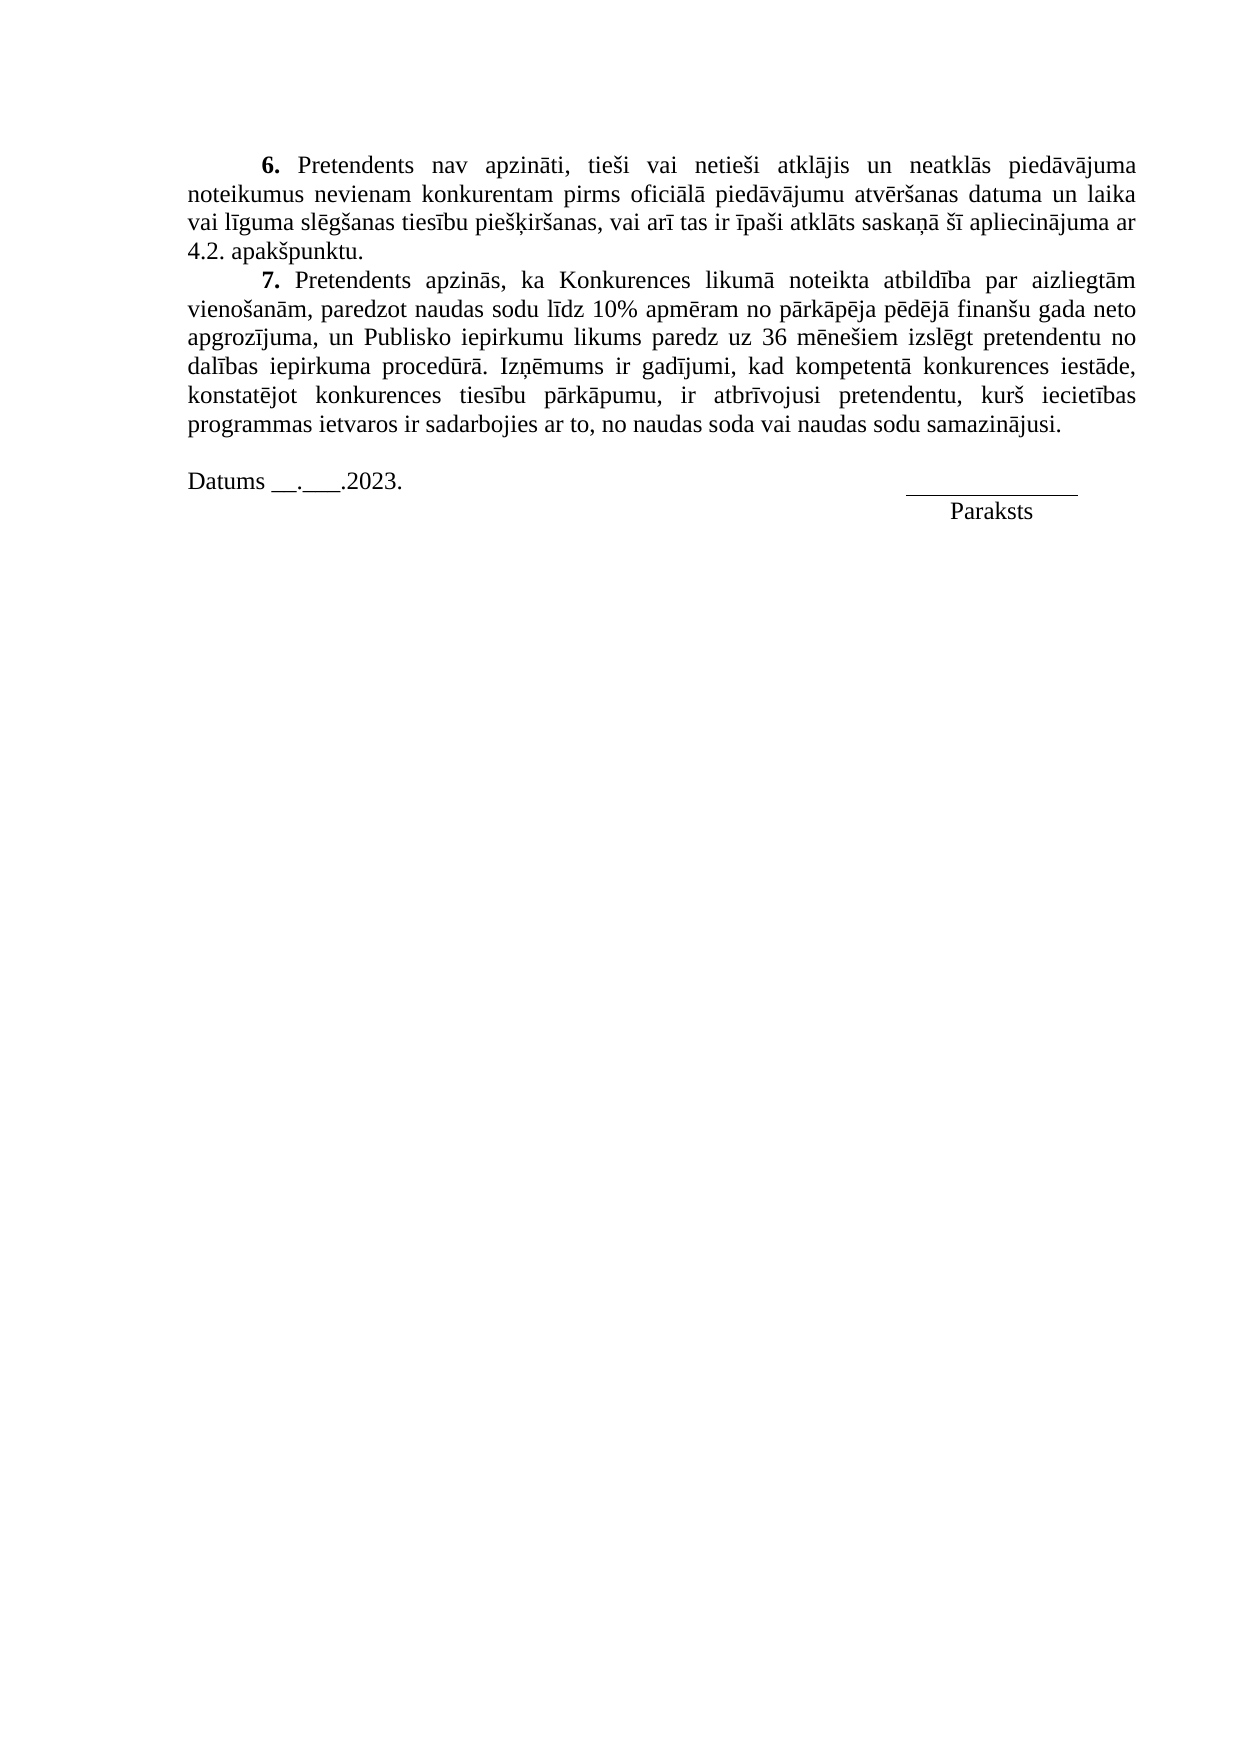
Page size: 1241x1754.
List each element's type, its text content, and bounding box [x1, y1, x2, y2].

text 7. Pretendents apzinās, ka Konkurences likumā noteikta atbildība par aizliegtām vienošanām, paredzot naudas sodu līdz 10% apmēram no pārkāpēja pēdējā finanšu gada neto apgrozījuma, un Publisko iepirkumu likums paredz uz 36 mēnešiem izslēgt pretendentu no dalības iepirkuma procedūrā. Izņēmums ir gadījumi, kad kompetentā konkurences iestāde, konstatējot konkurences tiesību pārkāpumu, ir atbrīvojusi pretendentu, kurš iecietības programmas ietvaros ir sadarbojies ar to, no naudas soda vai naudas sodu samazinājusi. [187, 265, 1137, 437]
text 6. Pretendents nav apzināti, tieši vai netieši atklājis un neatklās piedāvājuma noteikumus nevienam konkurentam pirms oficiālā piedāvājumu atvēršanas datuma un laika vai līguma slēgšanas tiesību piešķiršanas, vai arī tas ir īpaši atklāts saskaņā šī apliecinājuma ar 4.2. apakšpunktu. [187, 150, 1137, 265]
table_header [199, 495, 390, 525]
table_header [562, 495, 734, 525]
table_header Paraksts [906, 496, 1077, 525]
table_header [734, 495, 906, 525]
table_header [390, 495, 562, 525]
text Datums __.___.2023. [187, 466, 1137, 495]
